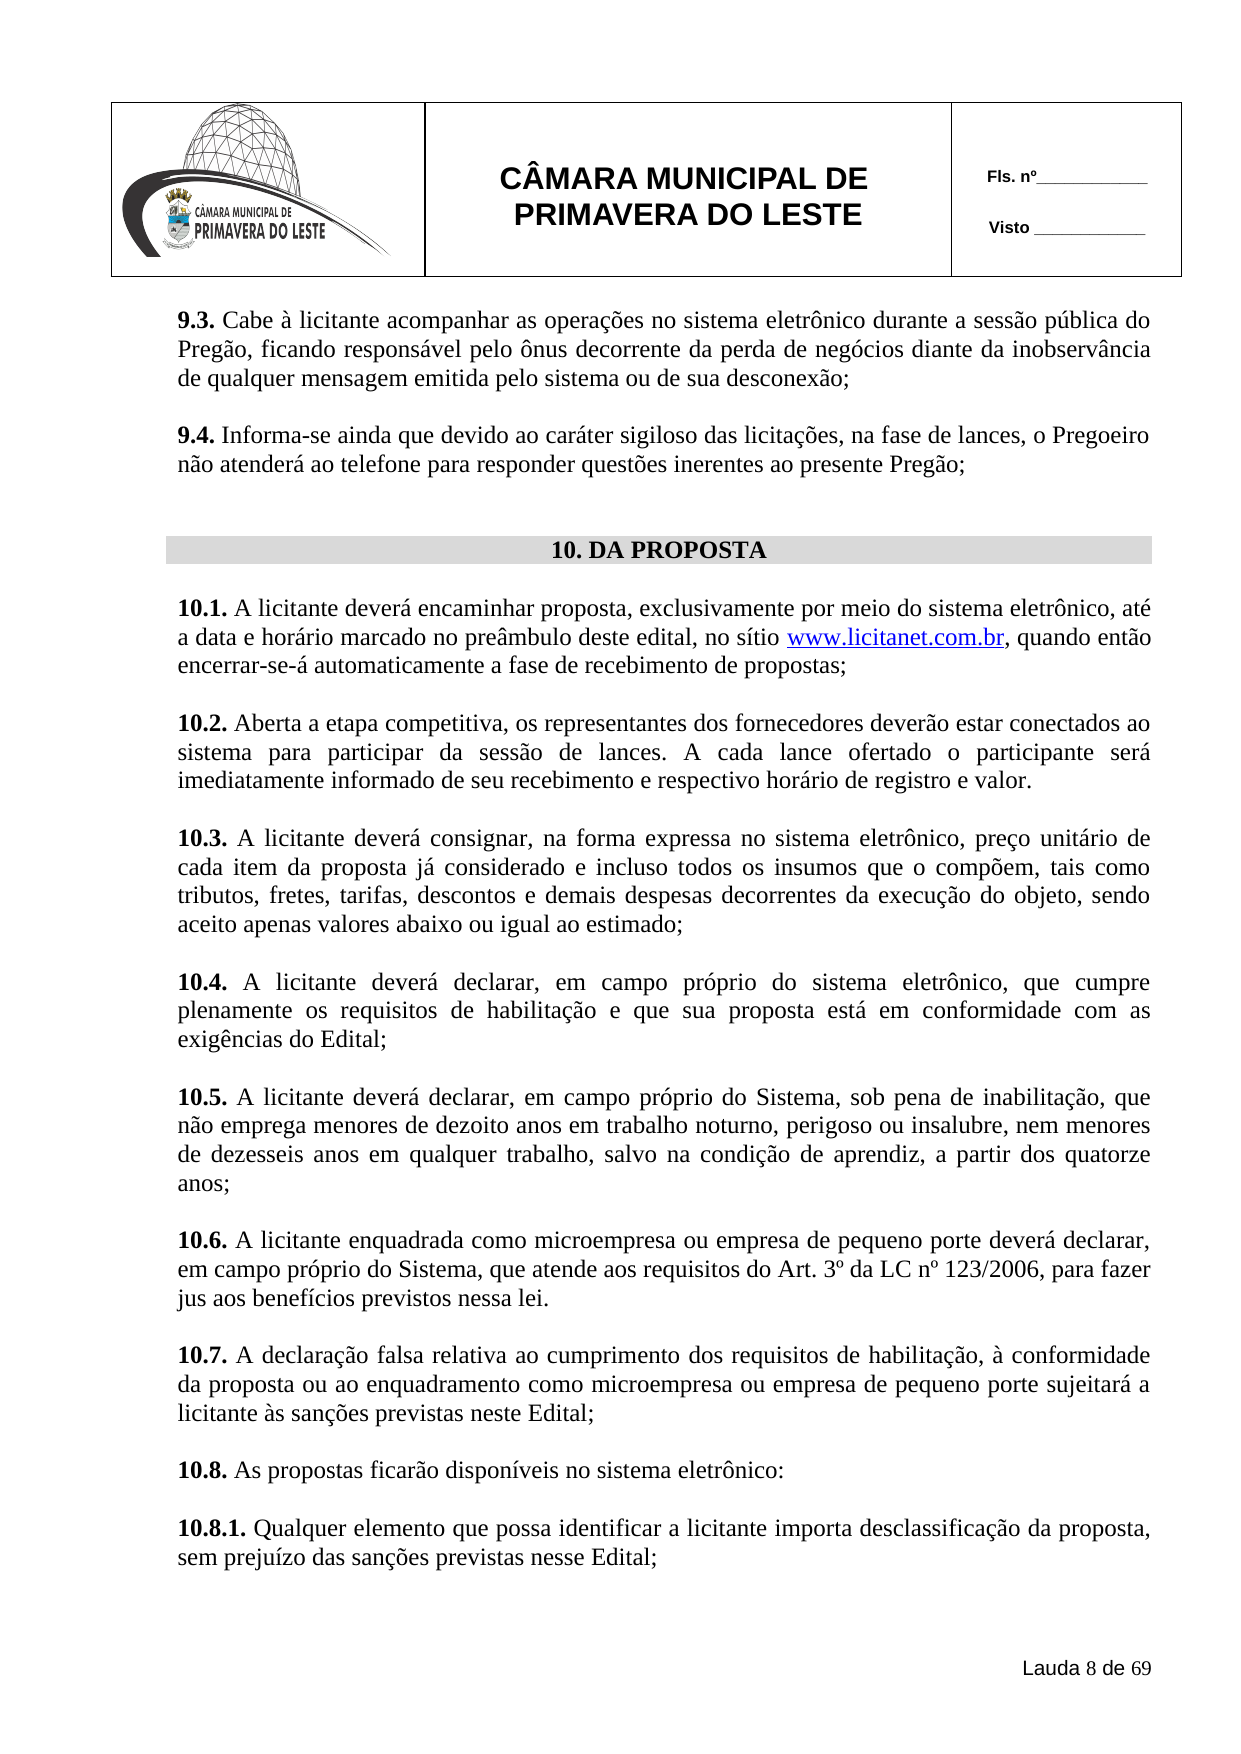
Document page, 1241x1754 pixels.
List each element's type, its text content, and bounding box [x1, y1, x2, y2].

text 9.3. Cabe à licitante acompanhar as operações no sistema eletrônico durante a sessão pública do Pregão, ficando responsável pelo ônus decorrente da perda de negócios diante da inobservância de qualquer mensagem emitida pelo sistema ou de sua desconexão; [177, 306, 1152, 392]
text 10.3. A licitante deverá consignar, na forma expressa no sistema eletrônico, preço unitário de cada item da proposta já considerado e incluso todos os insumos que o compõem, tais como tributos, fretes, tarifas, descontos e demais despesas decorrentes da execução do objeto, sendo aceito apenas valores abaixo ou igual ao estimado; [177, 823, 1152, 938]
text 10.7. A declaração falsa relativa ao cumprimento dos requisitos de habilitação, à conformidade da proposta ou ao enquadramento como microempresa ou empresa de pequeno porte sujeitará a licitante às sanções previstas neste Edital; [177, 1341, 1152, 1427]
text 9.4. Informa-se ainda que devido ao caráter sigiloso das licitações, na fase de lances, o Pregoeiro não atenderá ao telefone para responder questões inerentes ao presente Pregão; [177, 421, 1152, 478]
text 10.4. A licitante deverá declarar, em campo próprio do sistema eletrônico, que cumpre plenamente os requisitos de habilitação e que sua proposta está em conformidade com as exigências do Edital; [177, 967, 1152, 1053]
text 10.5. A licitante deverá declarar, em campo próprio do Sistema, sob pena de inabilitação, que não emprega menores de dezoito anos em trabalho noturno, perigoso ou insalubre, nem menores de dezesseis anos em qualquer trabalho, salvo na condição de aprendiz, a partir dos quatorze anos; [177, 1082, 1152, 1197]
text 10.8. As propostas ficarão disponíveis no sistema eletrônico: [177, 1456, 1152, 1484]
table_header 10. DA PROPOSTA [166, 536, 1152, 564]
text 10.2. Aberta a etapa competitiva, os representantes dos fornecedores deverão estar conectados ao sistema para participar da sessão de lances. A cada lance ofertado o participante será imediatamente informado de seu recebimento e respectivo horário de registro e valor. [177, 708, 1152, 794]
text 10.8.1. Qualquer elemento que possa identificar a licitante importa desclassificação da proposta, sem prejuízo das sanções previstas nesse Edital; [177, 1513, 1152, 1571]
text 10.1. A licitante deverá encaminhar proposta, exclusivamente por meio do sistema eletrônico, até a data e horário marcado no preâmbulo deste edital, no sítio www.licitanet.com.br, quando então encerrar-se-á automaticamente a fase de recebimento de propostas; [177, 593, 1152, 679]
text 10.6. A licitante enquadrada como microempresa ou empresa de pequeno porte deverá declarar, em campo próprio do Sistema, que atende aos requisitos do Art. 3º da LC nº 123/2006, para fazer jus aos benefícios previstos nessa lei. [177, 1226, 1152, 1312]
picture [122, 103, 392, 257]
